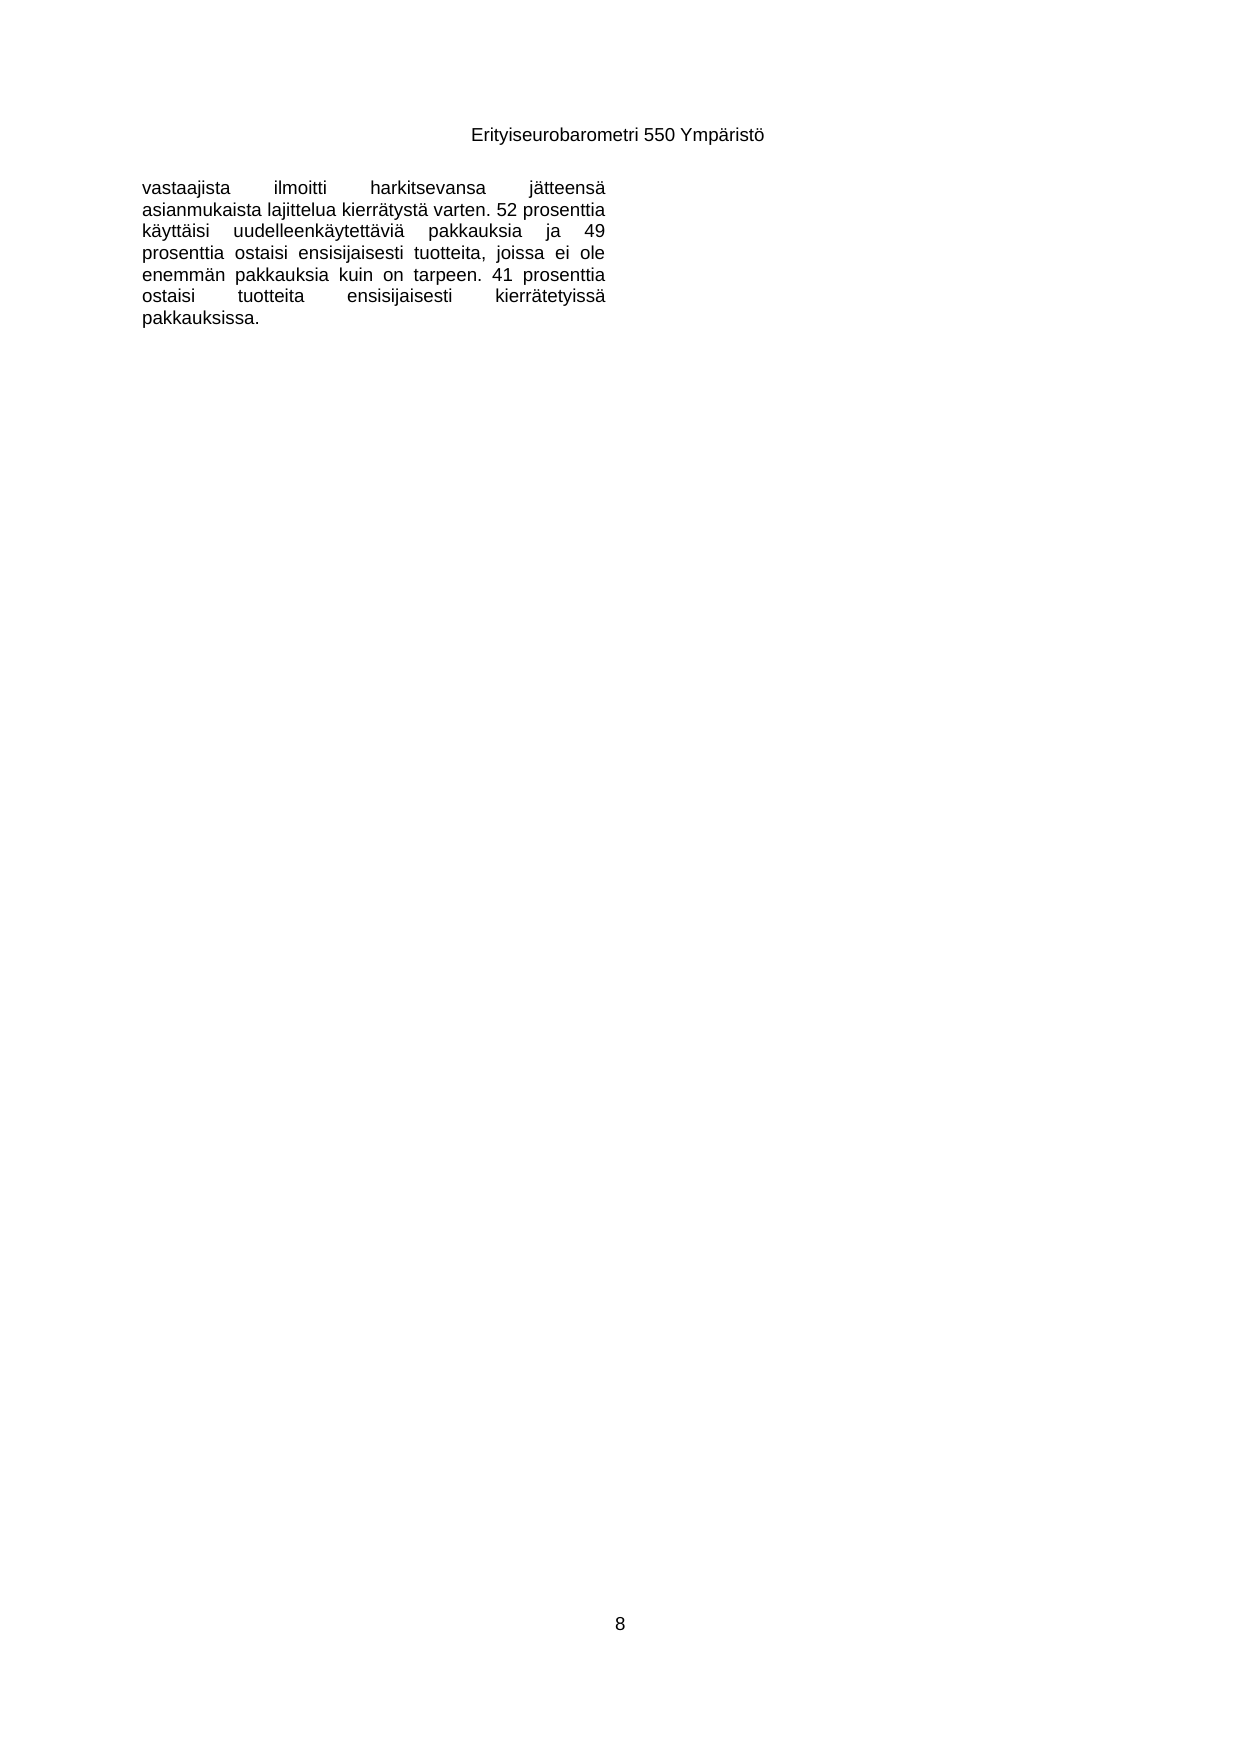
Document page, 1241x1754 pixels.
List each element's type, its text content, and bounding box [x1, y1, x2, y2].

list vastaajista ilmoitti harkitsevansa jätteensä asianmukaista lajittelua kierrätystä varten. 52 prosenttia käyttäisi uudelleenkäytettäviä pakkauksia ja 49 prosenttia ostaisi ensisijaisesti tuotteita, joissa ei ole enemmän pakkauksia kuin on tarpeen. 41 prosenttia ostaisi tuotteita ensisijaisesti kierrätetyissä pakkauksissa. [118, 177, 605, 328]
